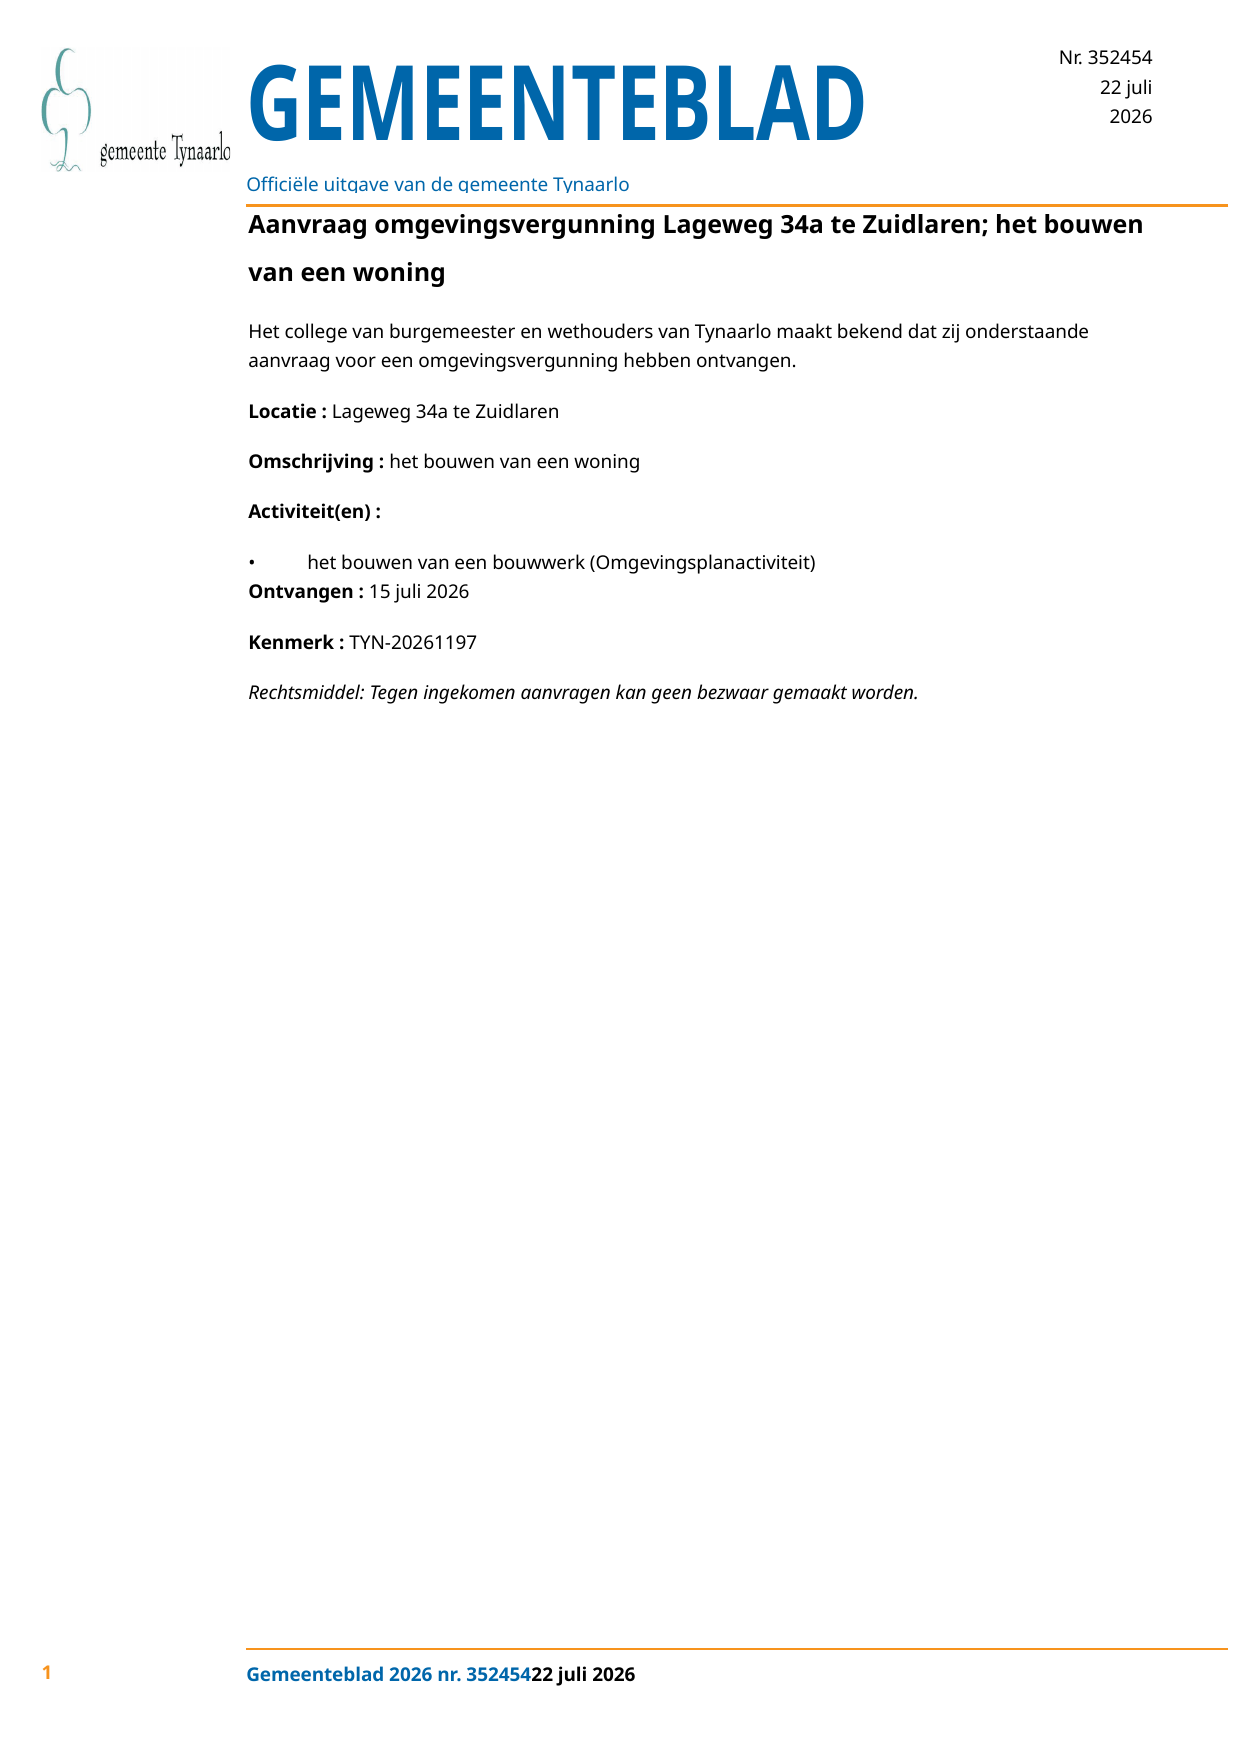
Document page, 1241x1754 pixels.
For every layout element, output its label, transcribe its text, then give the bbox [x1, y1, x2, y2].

text Het college van burgemeester en wethouders van Tynaarlo maakt bekend dat zij onderstaande aanvraag voor een omgevingsvergunning hebben ontvangen. [248, 318, 1152, 373]
text Omschrijving : het bouwen van een woning [248, 448, 1152, 474]
picture [41, 47, 231, 172]
list het bouwen van een bouwwerk (Omgevingsplanactiviteit) [248, 549, 1152, 575]
text Ontvangen : 15 juli 2026 [248, 579, 1152, 604]
text Activiteit(en) : [248, 499, 1152, 524]
text Locatie : Lageweg 34a te Zuidlaren [248, 398, 1152, 424]
text Aanvraag omgevingsvergunning Lageweg 34a te Zuidlaren; het bouwen van een woning [248, 207, 1152, 288]
text Kenmerk : TYN-20261197 [248, 629, 1152, 655]
text Rechtsmiddel: Tegen ingekomen aanvragen kan geen bezwaar gemaakt worden. [248, 679, 1152, 705]
